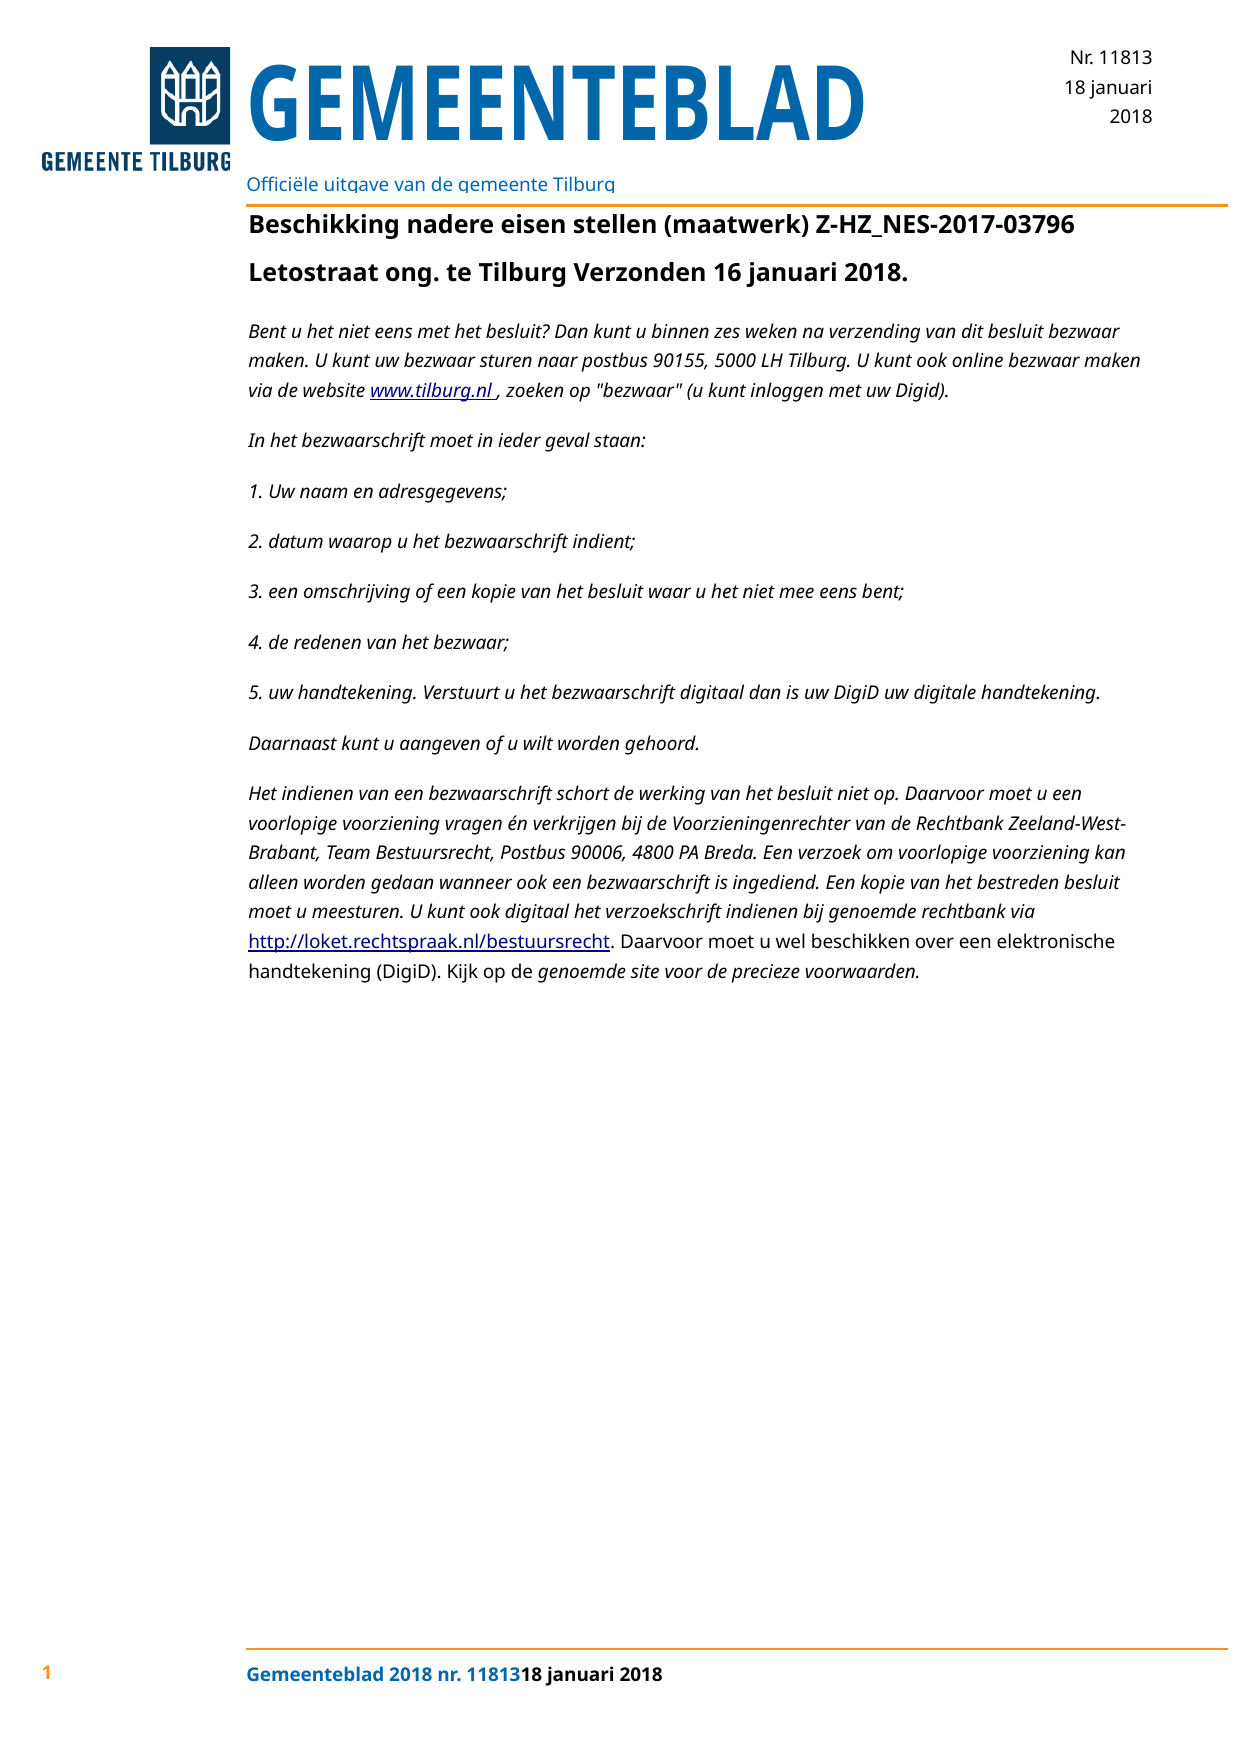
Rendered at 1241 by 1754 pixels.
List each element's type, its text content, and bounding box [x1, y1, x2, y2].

text Het indienen van een bezwaarschrift schort de werking van het besluit niet op. Daarvoor moet u een voorlopige voorziening vragen én verkrijgen bij de Voorzieningenrechter van de Rechtbank Zeeland-West-Brabant, Team Bestuursrecht, Postbus 90006, 4800 PA Breda. Een verzoek om voorlopige voorziening kan alleen worden gedaan wanneer ook een bezwaarschrift is ingediend. Een kopie van het bestreden besluit moet u meesturen. U kunt ook digitaal het verzoekschrift indienen bij genoemde rechtbank via http://loket.rechtspraak.nl/bestuursrecht. Daarvoor moet u wel beschikken over een elektronische handtekening (DigiD). Kijk op de genoemde site voor de precieze voorwaarden. [248, 780, 1152, 984]
text Beschikking nadere eisen stellen (maatwerk) Z-HZ_NES-2017-03796 Letostraat ong. te Tilburg Verzonden 16 januari 2018. [248, 207, 1152, 288]
text 3. een omschrijving of een kopie van het besluit waar u het niet mee eens bent; [248, 579, 1152, 604]
text In het bezwaarschrift moet in ieder geval staan: [248, 427, 1152, 453]
text 2. datum waarop u het bezwaarschrift indient; [248, 528, 1152, 554]
text 4. de redenen van het bezwaar; [248, 629, 1152, 655]
text Bent u het niet eens met het besluit? Dan kunt u binnen zes weken na verzending van dit besluit bezwaar maken. U kunt uw bezwaar sturen naar postbus 90155, 5000 LH Tilburg. U kunt ook online bezwaar maken via de website www.tilburg.nl , zoeken op "bezwaar" (u kunt inloggen met uw Digid). [248, 318, 1152, 403]
text 1. Uw naam en adresgegevens; [248, 478, 1152, 504]
text Daarnaast kunt u aangeven of u wilt worden gehoord. [248, 730, 1152, 756]
text 5. uw handtekening. Verstuurt u het bezwaarschrift digitaal dan is uw DigiD uw digitale handtekening. [248, 679, 1152, 705]
picture [41, 47, 231, 172]
